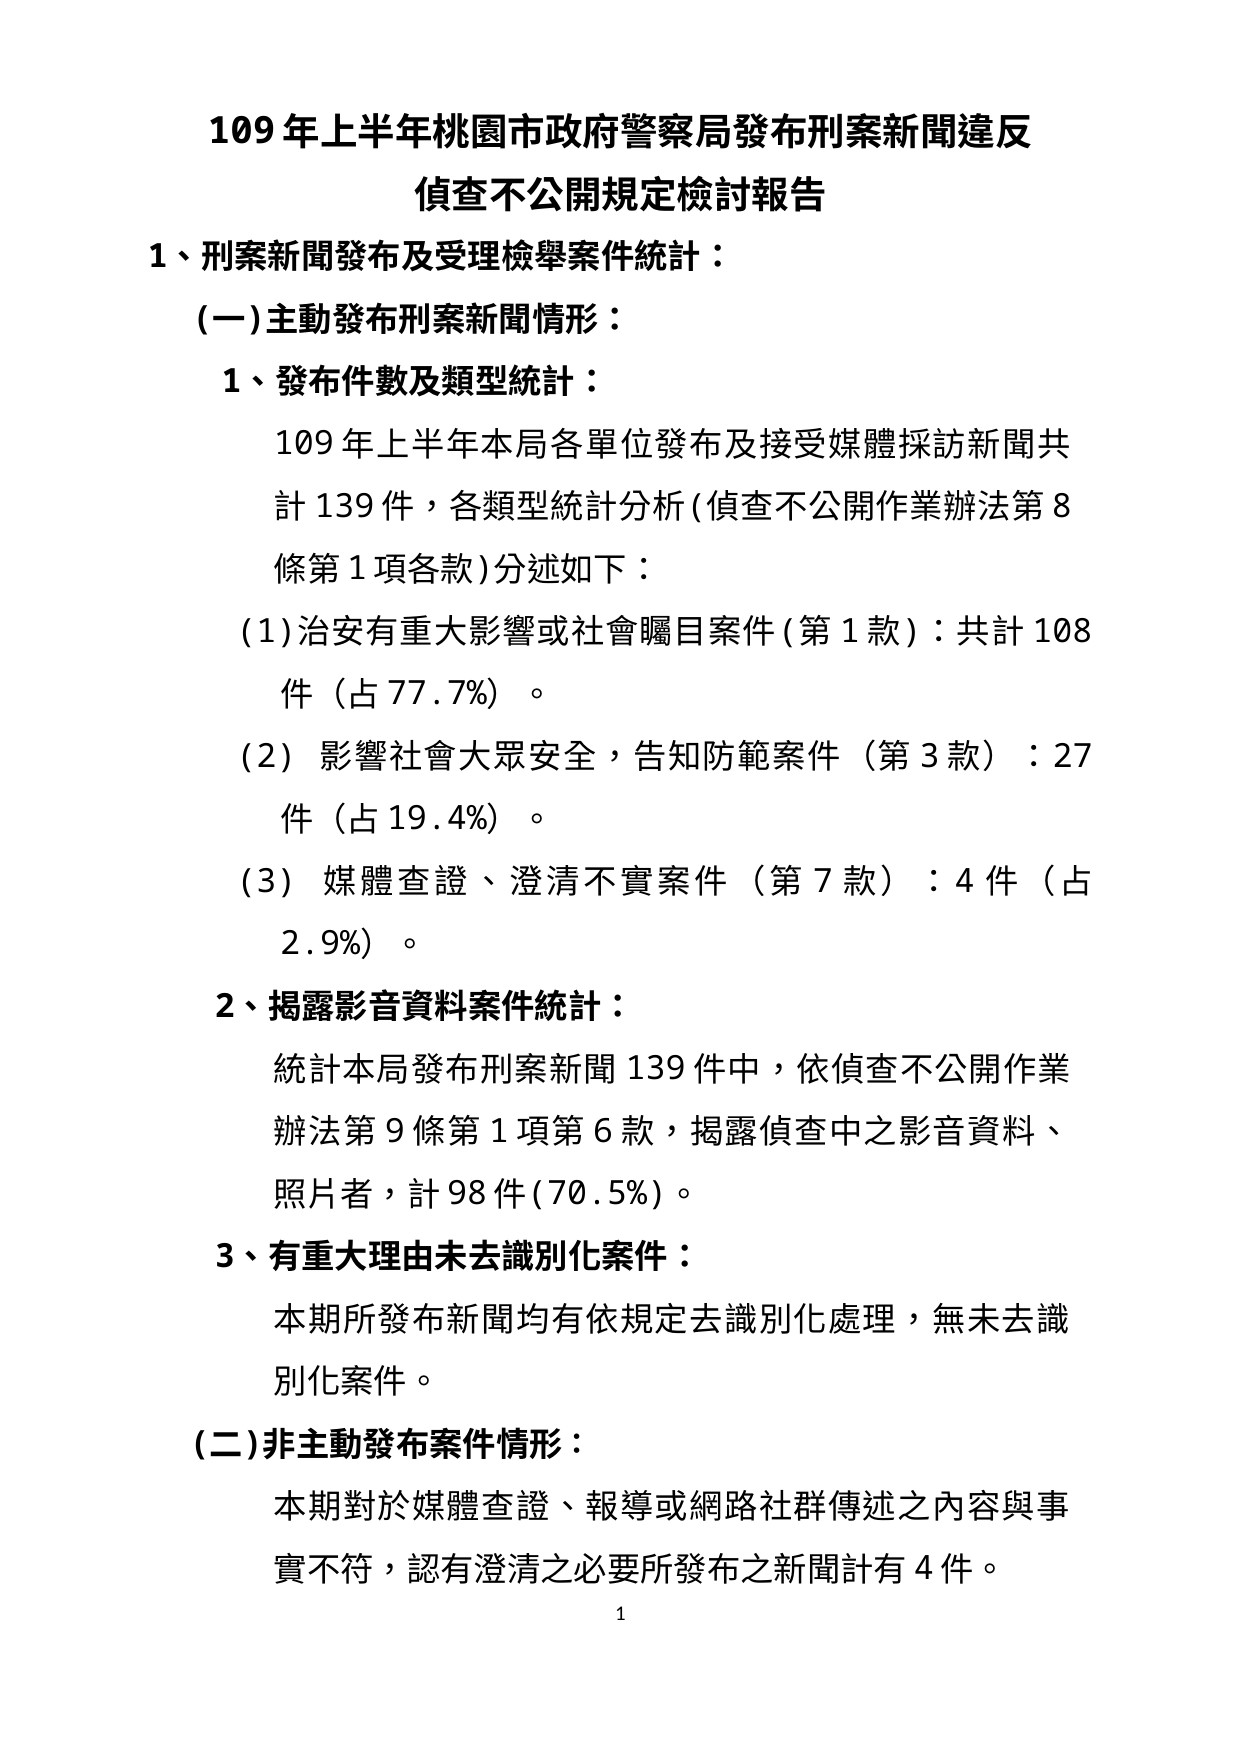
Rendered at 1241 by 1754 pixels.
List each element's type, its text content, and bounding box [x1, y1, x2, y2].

text (3) 媒體查證、澄清不實案件（第7款）：4件（占2.9%）。 [236, 837, 1092, 962]
text 109年上半年本局各單位發布及接受媒體採訪新聞共計139件，各類型統計分析(偵查不公開作業辦法第8條第1項各款)分述如下： [273, 400, 1072, 587]
text 偵查不公開規定檢討報告 [148, 150, 1092, 212]
text 統計本局發布刑案新聞139件中，依偵查不公開作業辦法第9條第1項第6款，揭露偵查中之影音資料、照片者，計98件(70.5%)。 [273, 1025, 1072, 1212]
text 本期對於媒體查證、報導或網路社群傳述之內容與事實不符，認有澄清之必要所發布之新聞計有4件。 [273, 1462, 1072, 1587]
text (一)主動發布刑案新聞情形： [148, 275, 1092, 337]
text 2、揭露影音資料案件統計： [148, 962, 1092, 1025]
text 本期所發布新聞均有依規定去識別化處理，無未去識別化案件。 [273, 1275, 1072, 1400]
text (2) 影響社會大眾安全，告知防範案件（第3款）：27件（占19.4%）。 [236, 712, 1092, 837]
text (1)治安有重大影響或社會矚目案件(第1款)：共計108件（占77.7%）。 [236, 587, 1092, 712]
text 3、有重大理由未去識別化案件： [148, 1212, 1092, 1275]
list 刑案新聞發布及受理檢舉案件統計： [148, 212, 1092, 275]
text 1、發布件數及類型統計： [221, 337, 1092, 400]
text (二)非主動發布案件情形： [189, 1400, 1092, 1462]
text 109年上半年桃園市政府警察局發布刑案新聞違反 [148, 87, 1092, 150]
